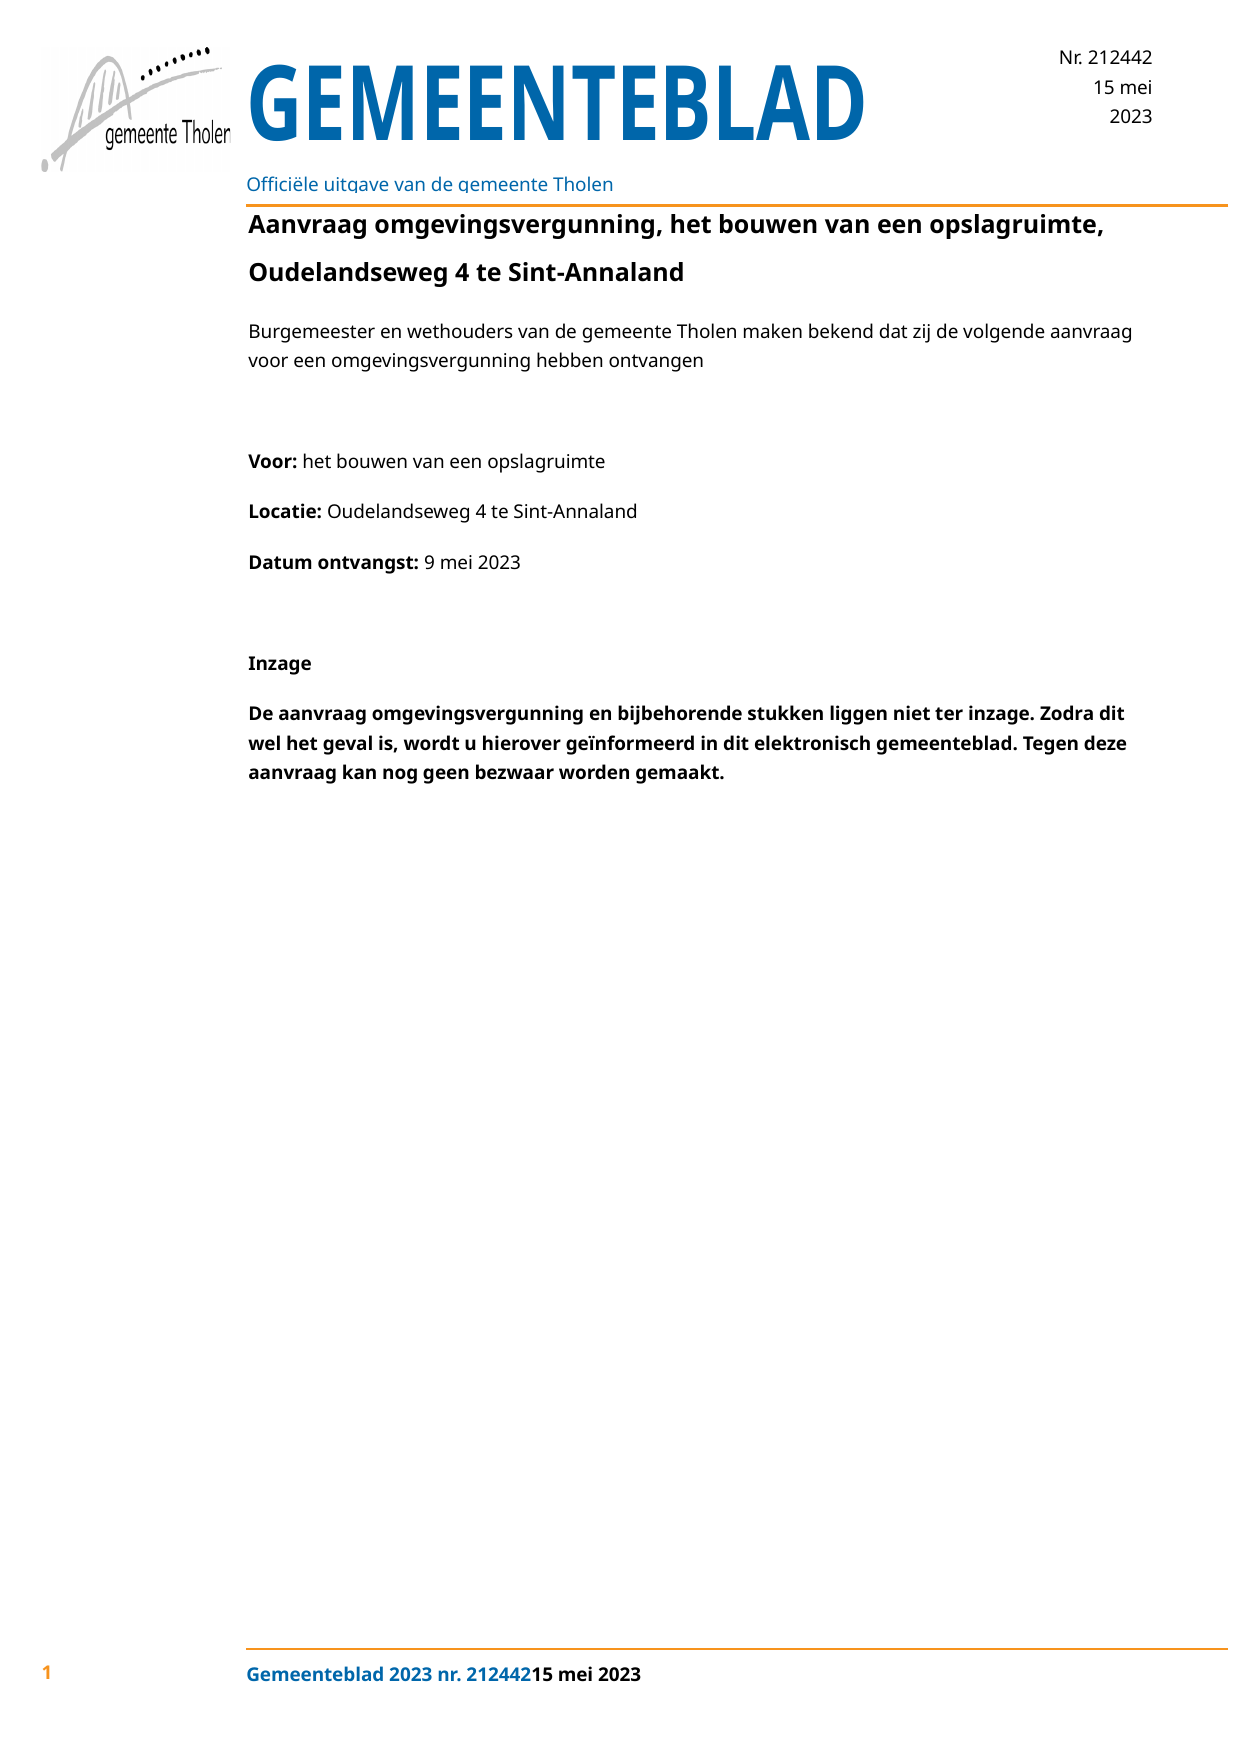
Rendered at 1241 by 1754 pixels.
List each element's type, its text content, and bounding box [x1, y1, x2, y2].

text Inzage [248, 650, 1152, 676]
text Voor: het bouwen van een opslagruimte [248, 448, 1152, 474]
text Aanvraag omgevingsvergunning, het bouwen van een opslagruimte, Oudelandseweg 4 te Sint-Annaland [248, 207, 1152, 288]
text De aanvraag omgevingsvergunning en bijbehorende stukken liggen niet ter inzage. Zodra dit wel het geval is, wordt u hierover geïnformeerd in dit elektronisch gemeenteblad. Tegen deze aanvraag kan nog geen bezwaar worden gemaakt. [248, 700, 1152, 785]
text Datum ontvangst: 9 mei 2023 [248, 549, 1152, 575]
text Locatie: Oudelandseweg 4 te Sint-Annaland [248, 499, 1152, 524]
text Burgemeester en wethouders van de gemeente Tholen maken bekend dat zij de volgende aanvraag voor een omgevingsvergunning hebben ontvangen [248, 318, 1152, 373]
picture [41, 47, 231, 172]
